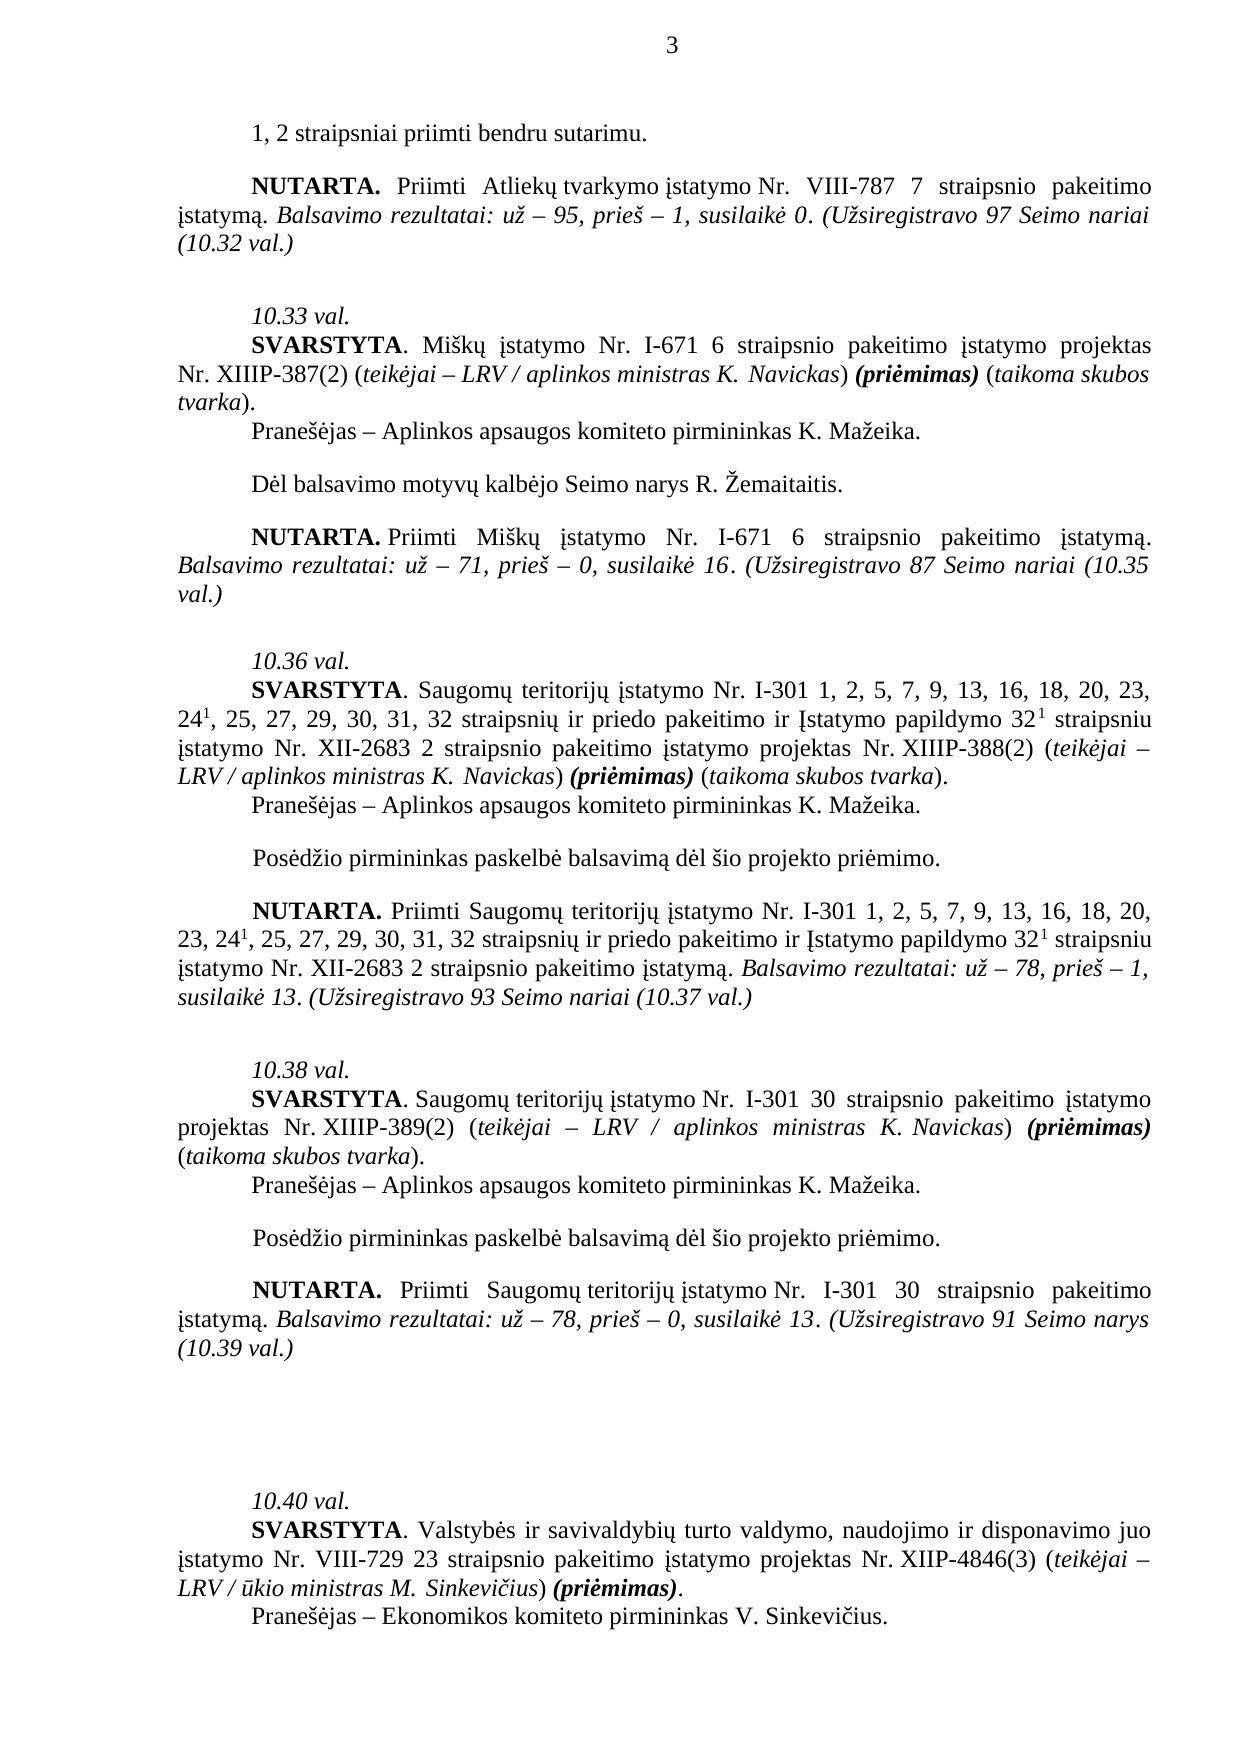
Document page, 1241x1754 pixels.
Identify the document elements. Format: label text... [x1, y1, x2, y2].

text Pranešėjas – Aplinkos apsaugos komiteto pirmininkas K. Mažeika. [177, 416, 1152, 445]
text SVARSTYTA. Valstybės ir savivaldybių turto valdymo, naudojimo ir disponavimo juo įstatymo Nr. VIII-729 23 straipsnio pakeitimo įstatymo projektas Nr. XIIP-4846(3) (teikėjai – LRV / ūkio ministras M. Sinkevičius) (priėmimas). [177, 1515, 1152, 1601]
text SVARSTYTA. Saugomų teritorijų įstatymo Nr. I-301 30 straipsnio pakeitimo įstatymo projektas Nr. XIIIP-389(2) (teikėjai – LRV / aplinkos ministras K. Navickas) (priėmimas) (taikoma skubos tvarka). [177, 1084, 1152, 1170]
text Pranešėjas – Aplinkos apsaugos komiteto pirmininkas K. Mažeika. [177, 1170, 1152, 1199]
text NUTARTA. Priimti Miškų įstatymo Nr. I-671 6 straipsnio pakeitimo įstatymą. Balsavimo rezultatai: už – 71, prieš – 0, susilaikė 16. (Užsiregistravo 87 Seimo nariai (10.35 val.) [177, 522, 1152, 608]
text NUTARTA. Priimti Atliekų tvarkymo įstatymo Nr. VIII-787 7 straipsnio pakeitimo įstatymą. Balsavimo rezultatai: už – 95, prieš – 1, susilaikė 0. (Užsiregistravo 97 Seimo nariai (10.32 val.) [177, 171, 1152, 257]
text SVARSTYTA. Saugomų teritorijų įstatymo Nr. I-301 1, 2, 5, 7, 9, 13, 16, 18, 20, 23, 241, 25, 27, 29, 30, 31, 32 straipsnių ir priedo pakeitimo ir Įstatymo papildymo 321 straipsniu įstatymo Nr. XII-2683 2 straipsnio pakeitimo įstatymo projektas Nr. XIIIP-388(2) (teikėjai – LRV / aplinkos ministras K. Navickas) (priėmimas) (taikoma skubos tvarka). [177, 675, 1152, 790]
text 10.33 val. [177, 301, 1152, 330]
text Posėdžio pirmininkas paskelbė balsavimą dėl šio projekto priėmimo. [177, 843, 1152, 872]
text Pranešėjas – Aplinkos apsaugos komiteto pirmininkas K. Mažeika. [177, 790, 1152, 819]
text SVARSTYTA. Miškų įstatymo Nr. I-671 6 straipsnio pakeitimo įstatymo projektas Nr. XIIIP-387(2) (teikėjai – LRV / aplinkos ministras K. Navickas) (priėmimas) (taikoma skubos tvarka). [177, 330, 1152, 416]
text 10.38 val. [177, 1055, 1152, 1084]
text NUTARTA. Priimti Saugomų teritorijų įstatymo Nr. I-301 30 straipsnio pakeitimo įstatymą. Balsavimo rezultatai: už – 78, prieš – 0, susilaikė 13. (Užsiregistravo 91 Seimo narys (10.39 val.) [177, 1276, 1152, 1362]
text 1, 2 straipsniai priimti bendru sutarimu. [177, 118, 1152, 147]
text 10.36 val. [177, 646, 1152, 675]
text NUTARTA. Priimti Saugomų teritorijų įstatymo Nr. I-301 1, 2, 5, 7, 9, 13, 16, 18, 20, 23, 241, 25, 27, 29, 30, 31, 32 straipsnių ir priedo pakeitimo ir Įstatymo papildymo 321 straipsniu įstatymo Nr. XII-2683 2 straipsnio pakeitimo įstatymą. Balsavimo rezultatai: už – 78, prieš – 1, susilaikė 13. (Užsiregistravo 93 Seimo nariai (10.37 val.) [177, 896, 1152, 1011]
text Pranešėjas – Ekonomikos komiteto pirmininkas V. Sinkevičius. [177, 1601, 1152, 1630]
text 10.40 val. [177, 1486, 1152, 1515]
text Posėdžio pirmininkas paskelbė balsavimą dėl šio projekto priėmimo. [177, 1223, 1152, 1251]
text Dėl balsavimo motyvų kalbėjo Seimo narys R. Žemaitaitis. [177, 469, 1152, 498]
